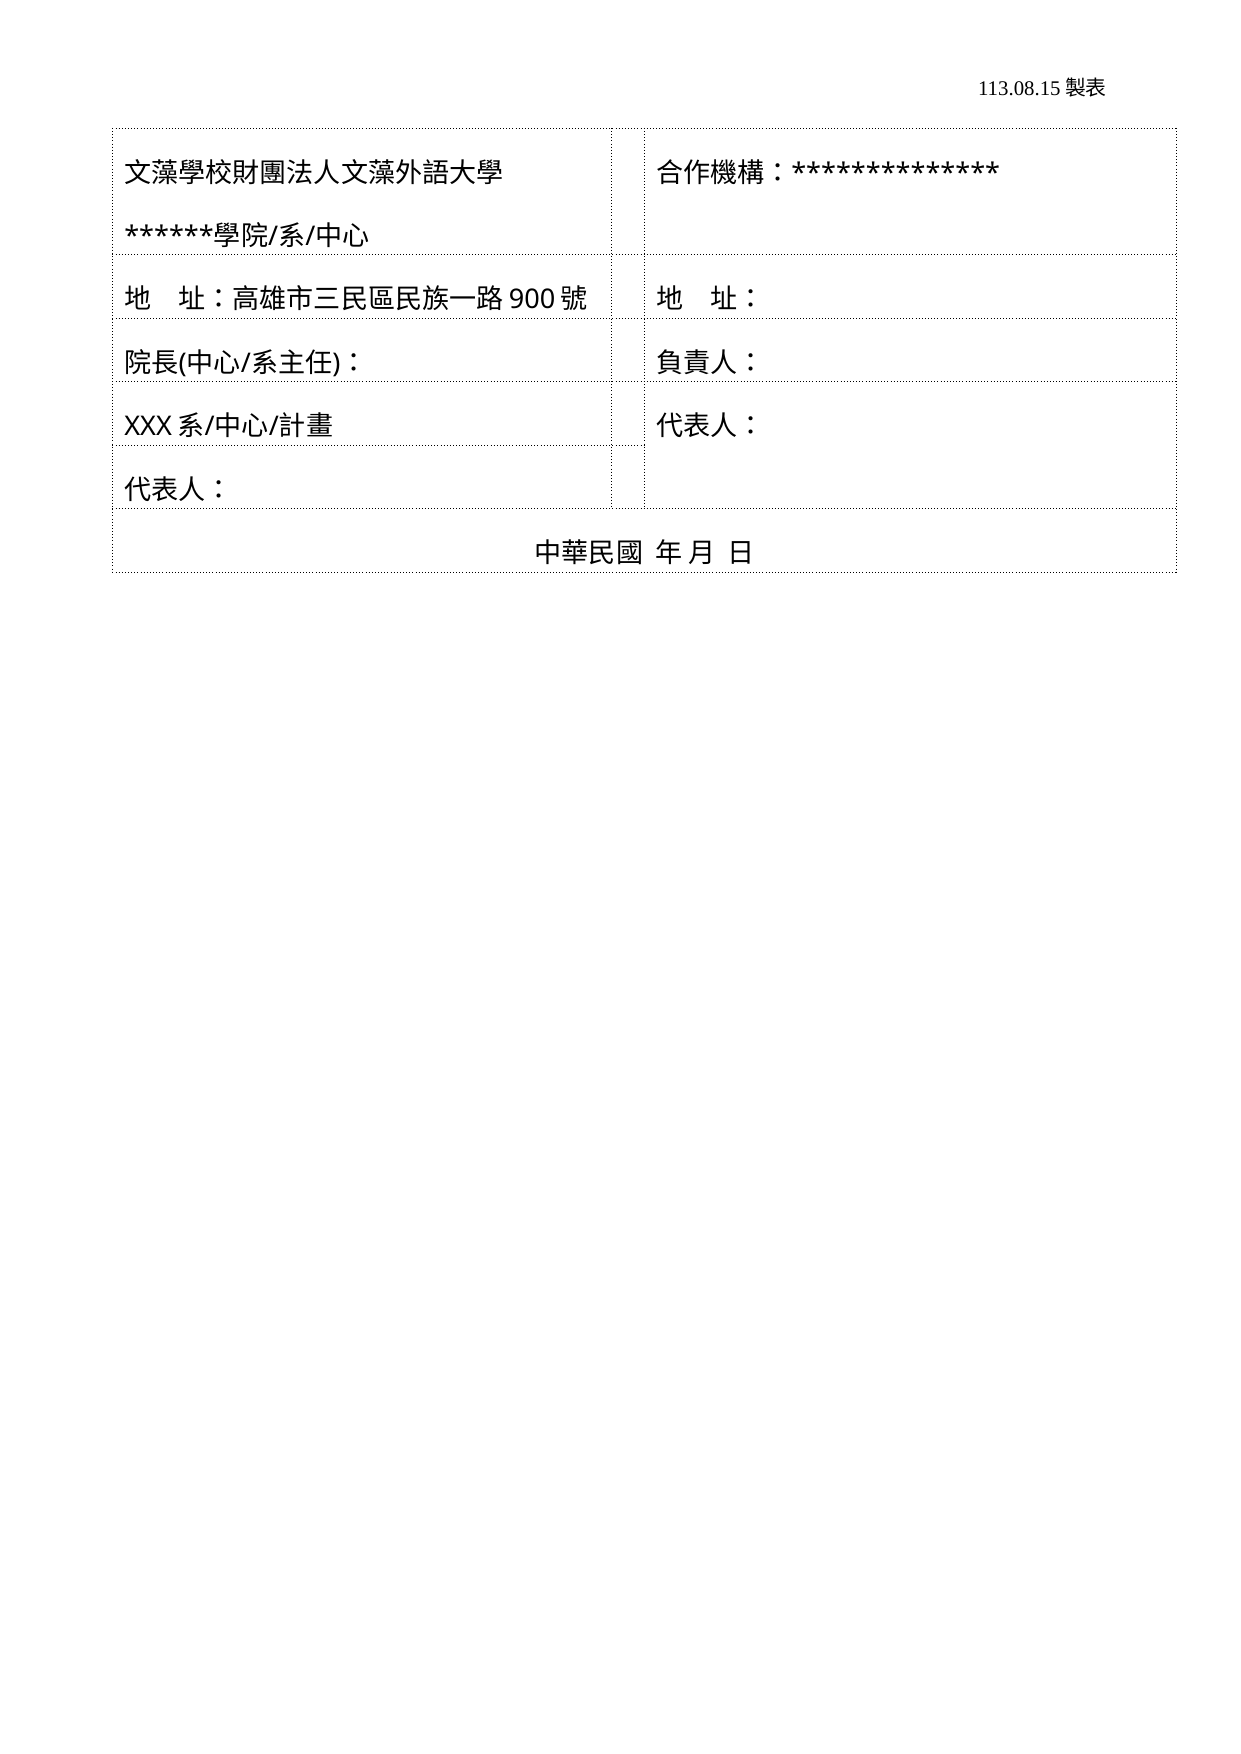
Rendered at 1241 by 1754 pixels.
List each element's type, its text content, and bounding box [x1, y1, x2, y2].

table_cell 負責人： [645, 318, 1176, 381]
table_cell [611, 318, 644, 381]
table_header 文藻學校財團法人文藻外語大學 ******學院/系/中心 [113, 128, 611, 254]
table_header 合作機構：************** [645, 128, 1176, 254]
table_header [611, 128, 644, 254]
table_cell 代表人： [113, 445, 611, 508]
table_cell [611, 445, 644, 508]
table_cell [611, 254, 644, 317]
table_cell XXX系/中心/計畫 [113, 381, 611, 444]
table_cell 地 址： [645, 254, 1176, 317]
table_cell 代表人： [645, 381, 1176, 508]
table_cell 中華民國 年 月 日 [113, 508, 1176, 572]
table_cell 院長(中心/系主任)： [113, 318, 611, 381]
table_cell [611, 381, 644, 444]
table_cell 地 址：高雄市三民區民族一路900號 [113, 254, 611, 317]
